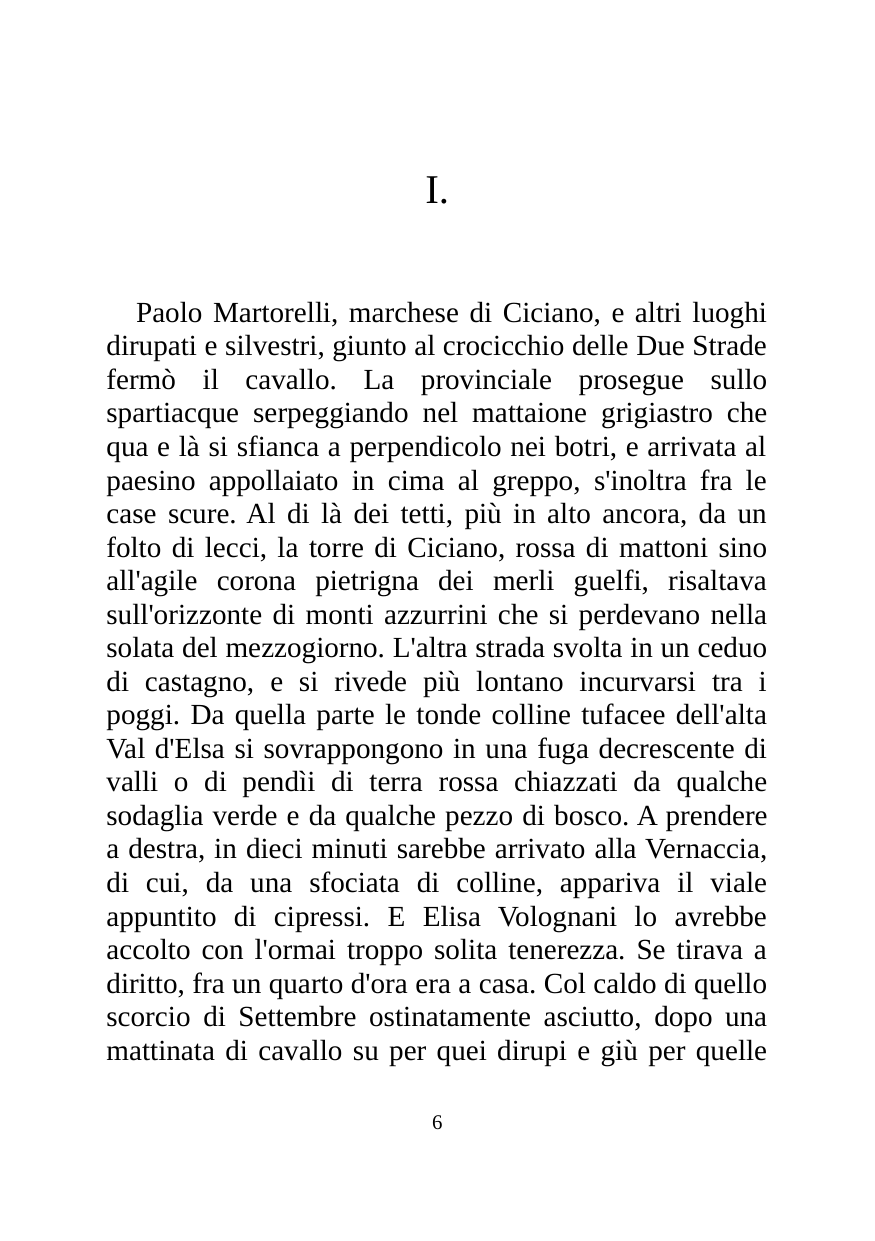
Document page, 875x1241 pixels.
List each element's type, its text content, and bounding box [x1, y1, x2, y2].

subtitle I. [106, 165, 768, 212]
text Paolo Martorelli, marchese di Ciciano, e altri luoghi dirupati e silvestri, giunto al crocicchio delle Due Strade fermò il cavallo. La provinciale prosegue sullo spartiacque serpeggiando nel mattaione grigiastro che qua e là si sfianca a perpendicolo nei botri, e arrivata al paesino appollaiato in cima al greppo, s'inoltra fra le case scure. Al di là dei tetti, più in alto ancora, da un folto di lecci, la torre di Ciciano, rossa di mattoni sino all'agile corona pietrigna dei merli guelfi, risaltava sull'orizzonte di monti azzurrini che si perdevano nella solata del mezzogiorno. L'altra strada svolta in un ceduo di castagno, e si rivede più lontano incurvarsi tra i poggi. Da quella parte le tonde colline tufacee dell'alta Val d'Elsa si sovrappongono in una fuga decrescente di valli o di pendìi di terra rossa chiazzati da qualche sodaglia verde e da qualche pezzo di bosco. A prendere a destra, in dieci minuti sarebbe arrivato alla Vernaccia, di cui, da una sfociata di colline, appariva il viale appuntito di cipressi. E Elisa Volognani lo avrebbe accolto con l'ormai troppo solita tenerezza. Se tirava a diritto, fra un quarto d'ora era a casa. Col caldo di quello scorcio di Settembre ostinatamente asciutto, dopo una mattinata di cavallo su per quei dirupi e giù per quelle [106, 295, 768, 1066]
